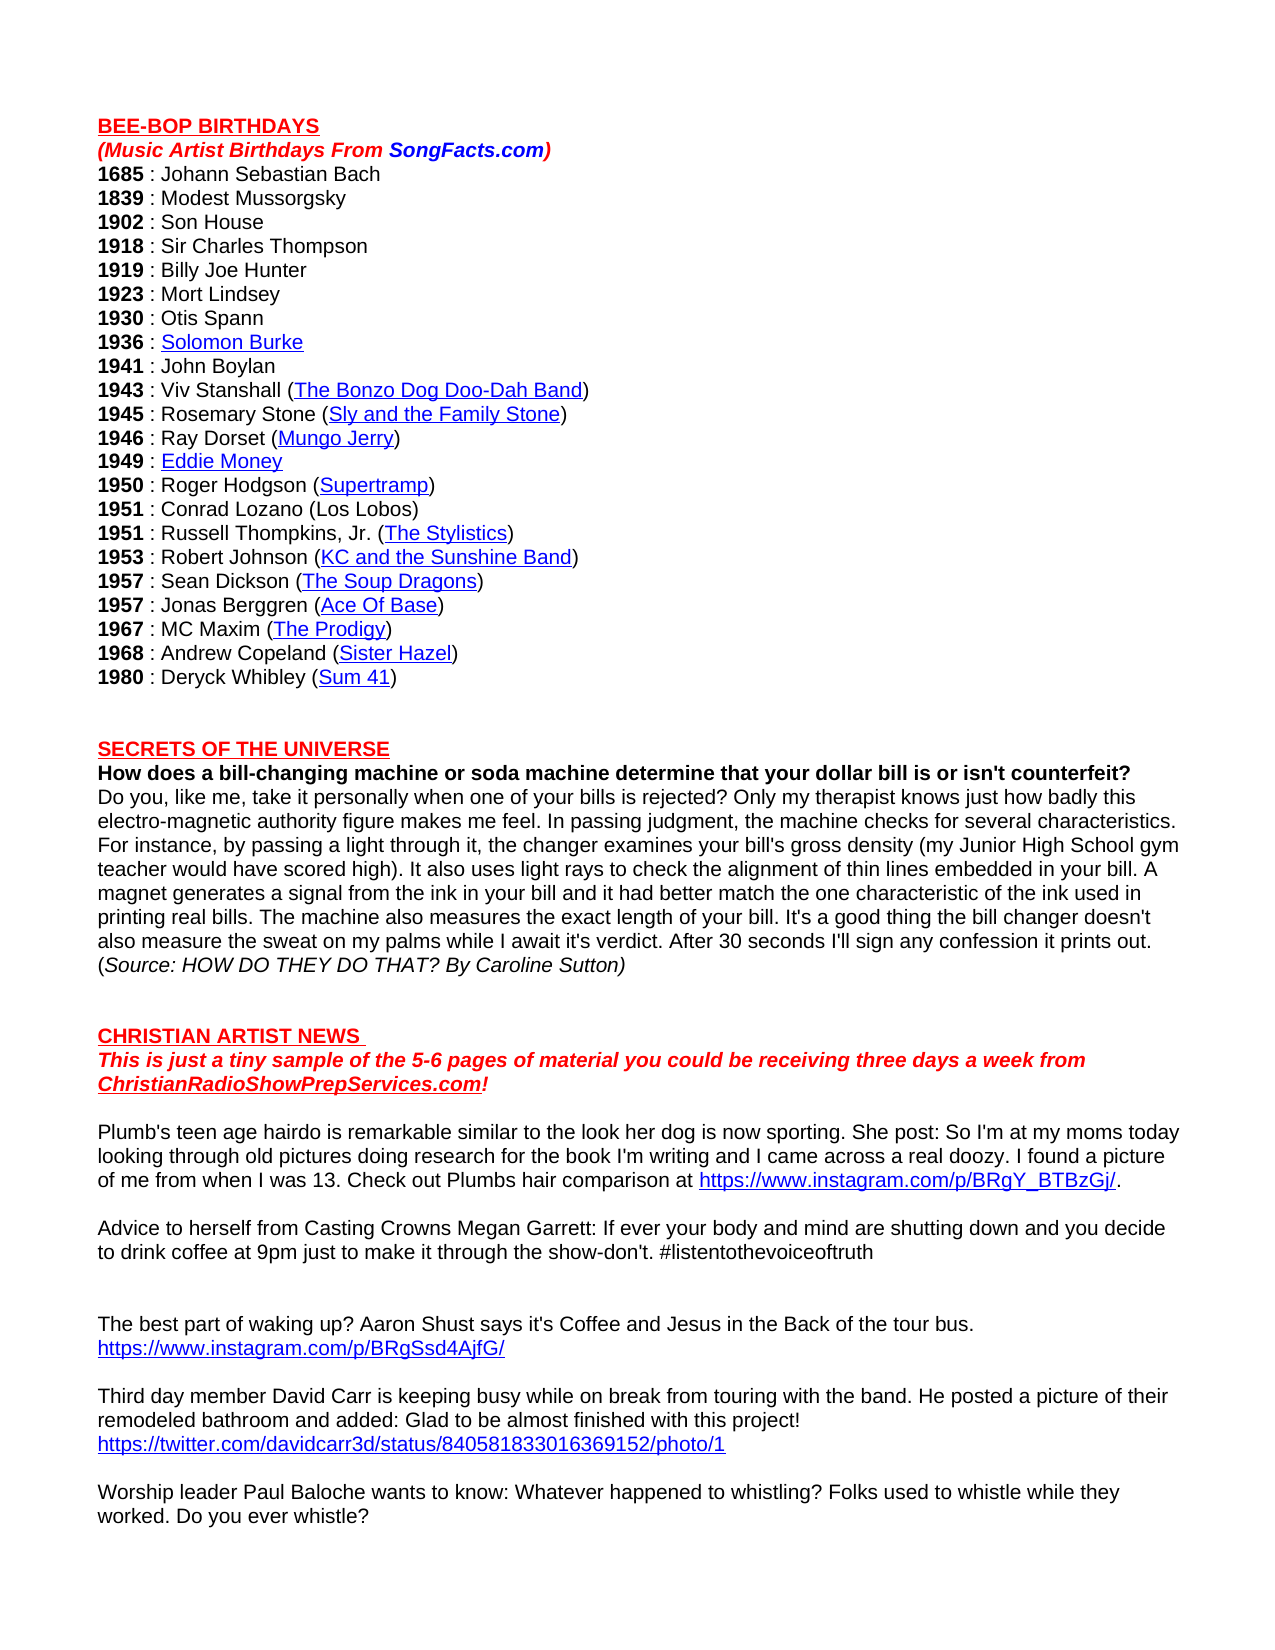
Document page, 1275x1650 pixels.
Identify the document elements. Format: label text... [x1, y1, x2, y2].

text How does a bill-changing machine or soda machine determine that your dollar bill is or isn't counterfeit? [97, 761, 1185, 785]
text 1918 : Sir Charles Thompson [97, 234, 1185, 258]
text https://twitter.com/davidcarr3d/status/840581833016369152/photo/1 [97, 1432, 1185, 1456]
text 1941 : John Boylan [97, 353, 1185, 377]
text The best part of waking up? Aaron Shust says it's Coffee and Jesus in the Back of the tour bus. https://www.instagram.com/p/BRgSsd4AjfG/ [97, 1312, 1185, 1360]
text 1945 : Rosemary Stone (Sly and the Family Stone) [97, 401, 1185, 425]
text 1951 : Conrad Lozano (Los Lobos) [97, 497, 1185, 521]
text 1980 : Deryck Whibley (Sum 41) [97, 665, 1185, 689]
text 1950 : Roger Hodgson (Supertramp) [97, 473, 1185, 497]
text 1930 : Otis Spann [97, 306, 1185, 329]
text Plumb's teen age hairdo is remarkable similar to the look her dog is now sporting. She post: So I'm at my moms today looking through old pictures doing research for the book I'm writing and I came across a real doozy. I found a picture of me from when I was 13. Check out Plumbs hair comparison at https://www.instagram.com/p/BRgY_BTBzGj/. [97, 1120, 1185, 1192]
text This is just a tiny sample of the 5-6 pages of material you could be receiving three days a week from ChristianRadioShowPrepServices.com! [97, 1048, 1185, 1096]
text 1968 : Andrew Copeland (Sister Hazel) [97, 641, 1185, 665]
text 1839 : Modest Mussorgsky [97, 186, 1185, 210]
text 1951 : Russell Thompkins, Jr. (The Stylistics) [97, 521, 1185, 545]
text 1919 : Billy Joe Hunter [97, 258, 1185, 282]
text 1943 : Viv Stanshall (The Bonzo Dog Doo-Dah Band) [97, 377, 1185, 401]
text BEE-BOP BIRTHDAYS [97, 114, 1185, 138]
text 1957 : Jonas Berggren (Ace Of Base) [97, 593, 1185, 617]
text CHRISTIAN ARTIST NEWS [97, 1024, 1185, 1048]
text 1936 : Solomon Burke [97, 329, 1185, 353]
text 1953 : Robert Johnson (KC and the Sunshine Band) [97, 545, 1185, 569]
text 1946 : Ray Dorset (Mungo Jerry) [97, 425, 1185, 449]
text SECRETS OF THE UNIVERSE [97, 737, 1185, 761]
text Worship leader Paul Baloche wants to know: Whatever happened to whistling? Folks used to whistle while they worked. Do you ever whistle? [97, 1479, 1185, 1527]
text 1902 : Son House [97, 210, 1185, 234]
text 1967 : MC Maxim (The Prodigy) [97, 617, 1185, 641]
text 1923 : Mort Lindsey [97, 282, 1185, 306]
text Third day member David Carr is keeping busy while on break from touring with the band. He posted a picture of their remodeled bathroom and added: Glad to be almost finished with this project! [97, 1384, 1185, 1432]
text Do you, like me, take it personally when one of your bills is rejected? Only my therapist knows just how badly this electro-magnetic authority figure makes me feel. In passing judgment, the machine checks for several characteristics. For instance, by passing a light through it, the changer examines your bill's gross density (my Junior High School gym teacher would have scored high). It also uses light rays to check the alignment of thin lines embedded in your bill. A magnet generates a signal from the ink in your bill and it had better match the one characteristic of the ink used in printing real bills. The machine also measures the exact length of your bill. It's a good thing the bill changer doesn't also measure the sweat on my palms while I await it's verdict. After 30 seconds I'll sign any confession it prints out. (Source: HOW DO THEY DO THAT? By Caroline Sutton) [97, 785, 1185, 976]
text 1685 : Johann Sebastian Bach [97, 162, 1185, 186]
text Advice to herself from Casting Crowns Megan Garrett: If ever your body and mind are shutting down and you decide to drink coffee at 9pm just to make it through the show-don't. #listentothevoiceoftruth [97, 1216, 1185, 1264]
text 1957 : Sean Dickson (The Soup Dragons) [97, 569, 1185, 593]
text (Music Artist Birthdays From SongFacts.com) [97, 138, 1185, 162]
text 1949 : Eddie Money [97, 449, 1185, 473]
